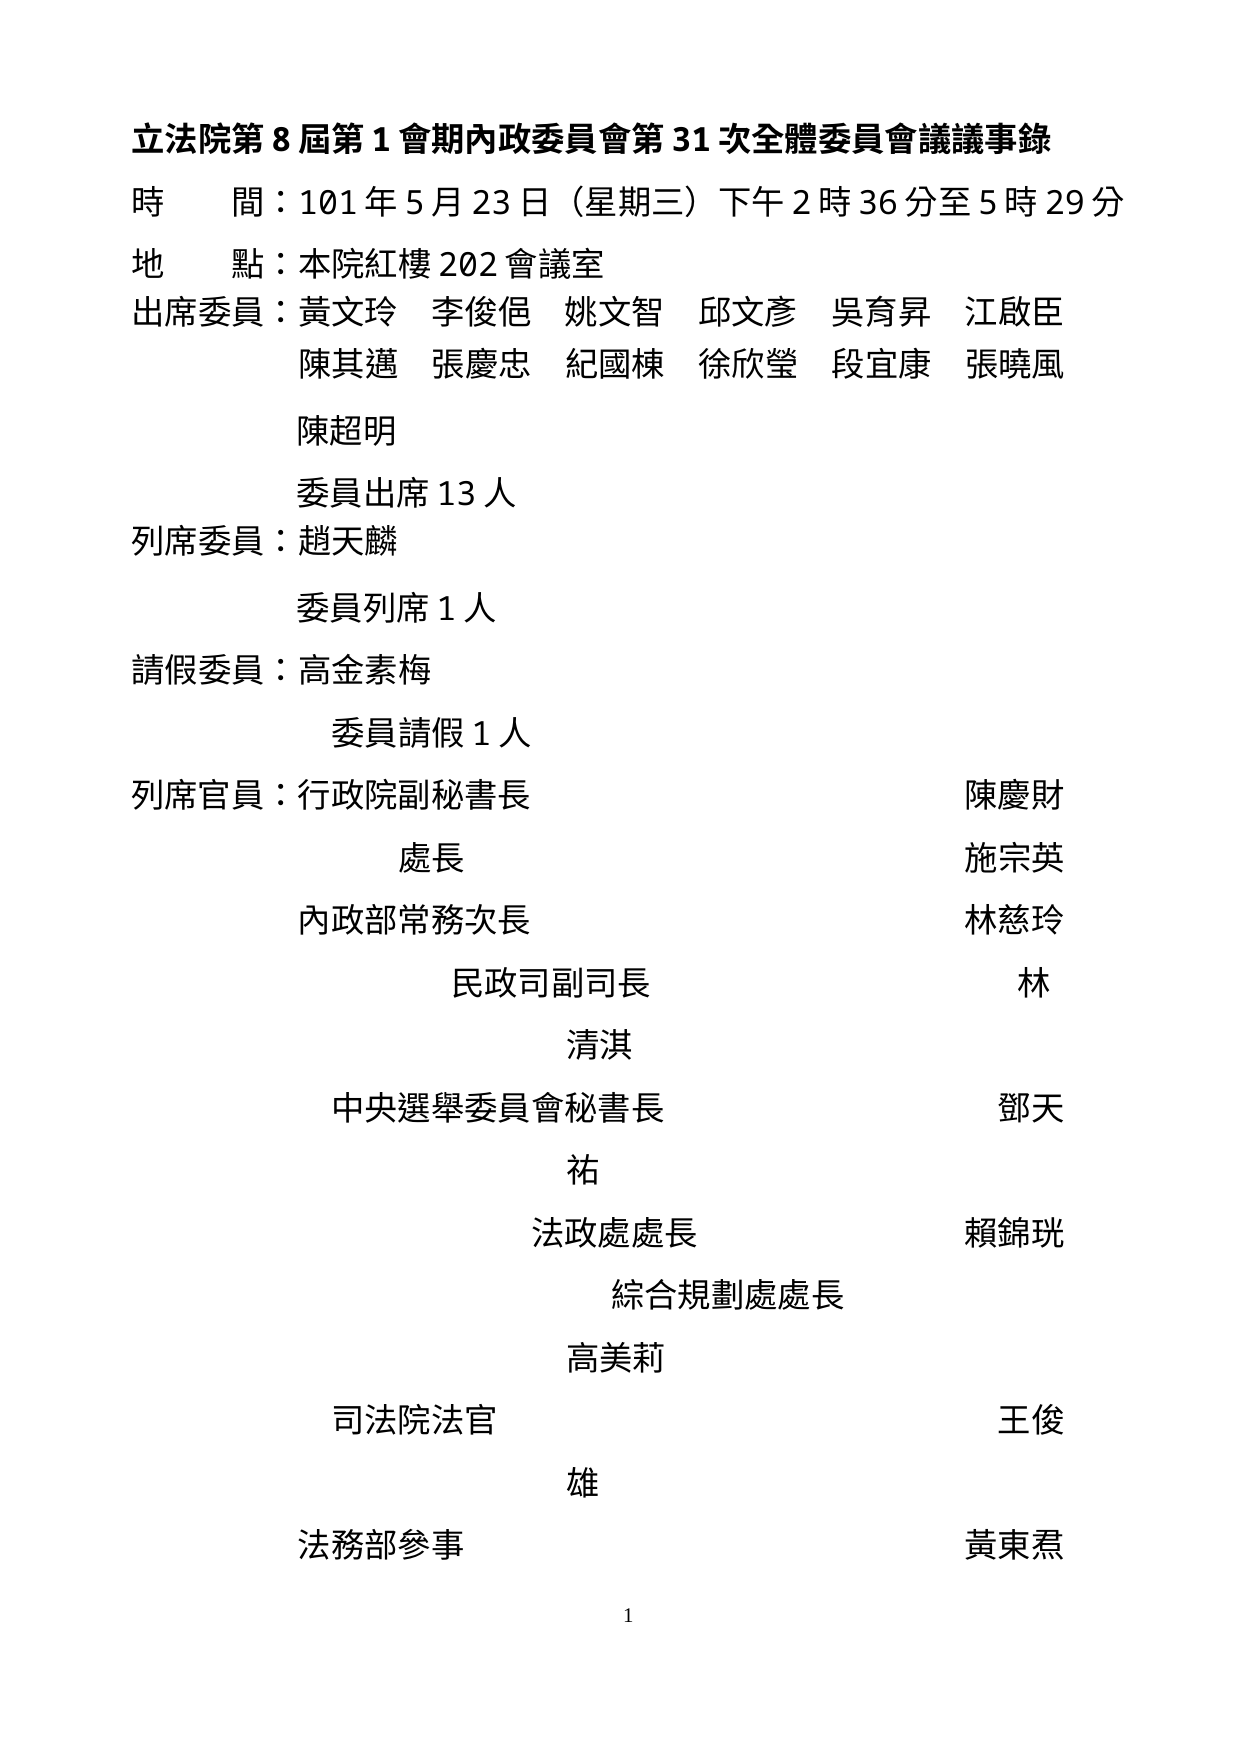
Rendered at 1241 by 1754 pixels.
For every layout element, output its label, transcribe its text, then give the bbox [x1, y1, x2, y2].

text 陳超明 [131, 387, 1069, 450]
text 司法院法官 王俊雄 [131, 1377, 1069, 1502]
text 法務部參事 黃東焄 [298, 1502, 1069, 1564]
text 綜合規劃處處長 高美莉 [131, 1252, 1069, 1377]
text 列席官員：行政院副秘書長 陳慶財 [131, 752, 1069, 814]
text 時 間：101年5月23日（星期三）下午2時36分至5時29分 [131, 158, 1186, 221]
text 中央選舉委員會秘書長 鄧天祐 [131, 1064, 1069, 1189]
text 處長 施宗英 [131, 814, 1069, 877]
text 陳其邁 張慶忠 紀國棟 徐欣瑩 段宜康 張曉風 [298, 335, 1126, 387]
text 請假委員：高金素梅 [131, 627, 1069, 689]
text 法政處處長 賴錦珖 [531, 1189, 1069, 1252]
text 立法院第8屆第1會期內政委員會第31次全體委員會議議事錄 [131, 96, 1125, 158]
text 列席委員：趙天麟 [131, 512, 1126, 564]
text 出席委員：黃文玲 李俊俋 姚文智 邱文彥 吳育昇 江啟臣 [131, 283, 1126, 335]
text 民政司副司長 林清淇 [131, 939, 1069, 1064]
text 內政部常務次長 林慈玲 [298, 877, 1069, 939]
text 委員出席13人 [131, 450, 1069, 512]
text 地 點：本院紅樓202會議室 [131, 221, 1125, 283]
text 委員請假1人 [131, 689, 1069, 752]
text 委員列席1人 [131, 564, 1069, 627]
